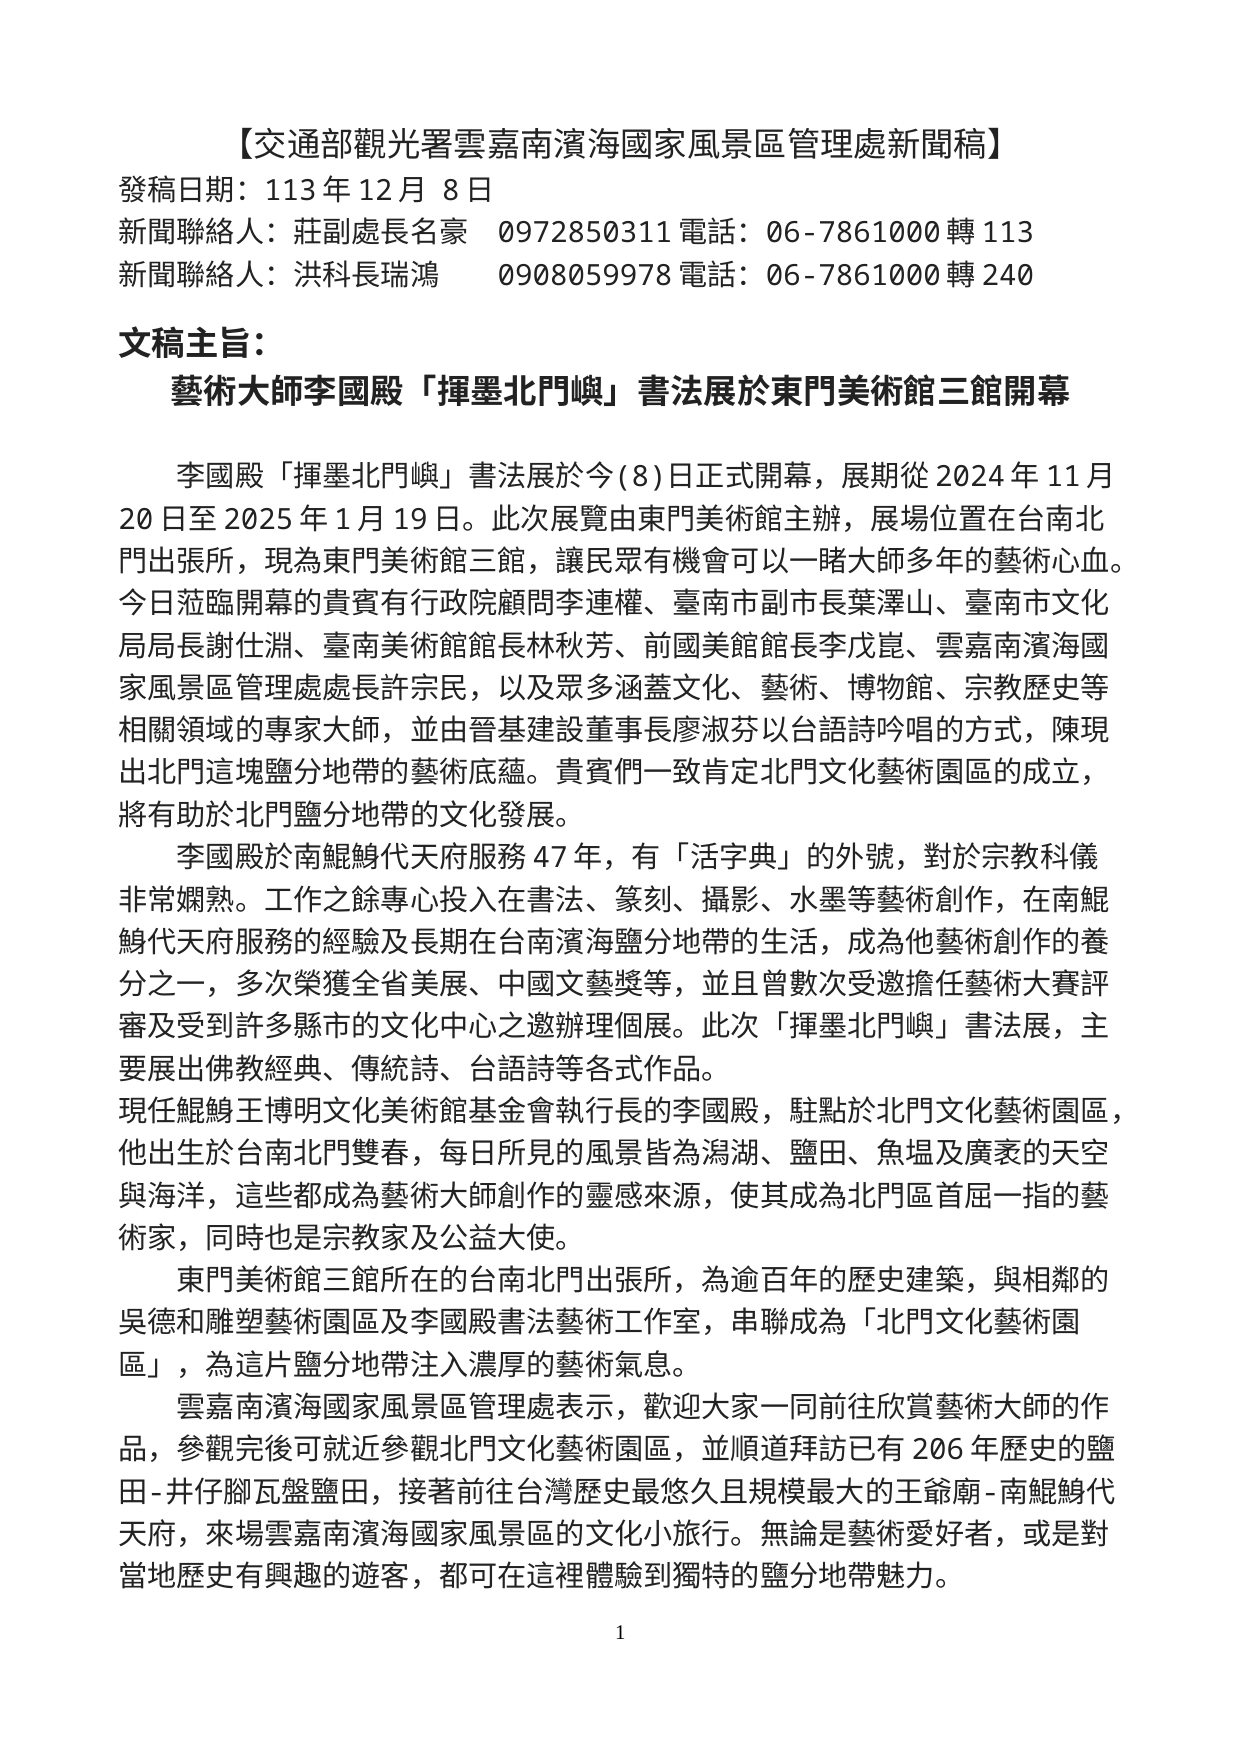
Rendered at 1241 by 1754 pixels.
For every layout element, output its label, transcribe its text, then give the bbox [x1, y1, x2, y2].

text 文稿主旨： [118, 317, 1122, 365]
text 發稿日期：113年12月 8日 新聞聯絡人：莊副處長名豪 0972850311電話：06-7861000轉113 新聞聯絡人：洪科長瑞鴻 0908059978電話：06-7861000轉240 [118, 166, 1122, 317]
text 李國殿「揮墨北門嶼」書法展於今(8)日正式開幕，展期從2024年11月20日至2025年1月19日。此次展覽由東門美術館主辦，展場位置在台南北門出張所，現為東門美術館三館，讓民眾有機會可以一睹大師多年的藝術心血。今日蒞臨開幕的貴賓有行政院顧問李連權、臺南市副市長葉澤山、臺南市文化局局長謝仕淵、臺南美術館館長林秋芳、前國美館館長李戊崑、雲嘉南濱海國家風景區管理處處長許宗民，以及眾多涵蓋文化、藝術、博物館、宗教歷史等相關領域的專家大師，並由晉基建設董事長廖淑芬以台語詩吟唱的方式，陳現出北門這塊鹽分地帶的藝術底蘊。貴賓們一致肯定北門文化藝術園區的成立，將有助於北門鹽分地帶的文化發展。 李國殿於南鯤鯓代天府服務47年，有「活字典」的外號，對於宗教科儀非常嫻熟。工作之餘專心投入在書法、篆刻、攝影、水墨等藝術創作，在南鯤鯓代天府服務的經驗及長期在台南濱海鹽分地帶的生活，成為他藝術創作的養分之一，多次榮獲全省美展、中國文藝獎等，並且曾數次受邀擔任藝術大賽評審及受到許多縣市的文化中心之邀辦理個展。此次「揮墨北門嶼」書法展，主要展出佛教經典、傳統詩、台語詩等各式作品。 現任鯤鯓王博明文化美術館基金會執行長的李國殿，駐點於北門文化藝術園區，他出生於台南北門雙春，每日所見的風景皆為潟湖、鹽田、魚塭及廣袤的天空與海洋，這些都成為藝術大師創作的靈感來源，使其成為北門區首屈一指的藝術家，同時也是宗教家及公益大使。 東門美術館三館所在的台南北門出張所，為逾百年的歷史建築，與相鄰的吳德和雕塑藝術園區及李國殿書法藝術工作室，串聯成為「北門文化藝術園區」，為這片鹽分地帶注入濃厚的藝術氣息。 雲嘉南濱海國家風景區管理處表示，歡迎大家一同前往欣賞藝術大師的作品，參觀完後可就近參觀北門文化藝術園區，並順道拜訪已有206年歷史的鹽田-井仔腳瓦盤鹽田，接著前往台灣歷史最悠久且規模最大的王爺廟-南鯤鯓代天府，來場雲嘉南濱海國家風景區的文化小旅行。無論是藝術愛好者，或是對當地歷史有興趣的遊客，都可在這裡體驗到獨特的鹽分地帶魅力。 [118, 413, 1122, 1595]
text 【交通部觀光署雲嘉南濱海國家風景區管理處新聞稿】 [118, 118, 1122, 166]
text 藝術大師李國殿「揮墨北門嶼」書法展於東門美術館三館開幕 [118, 365, 1122, 413]
